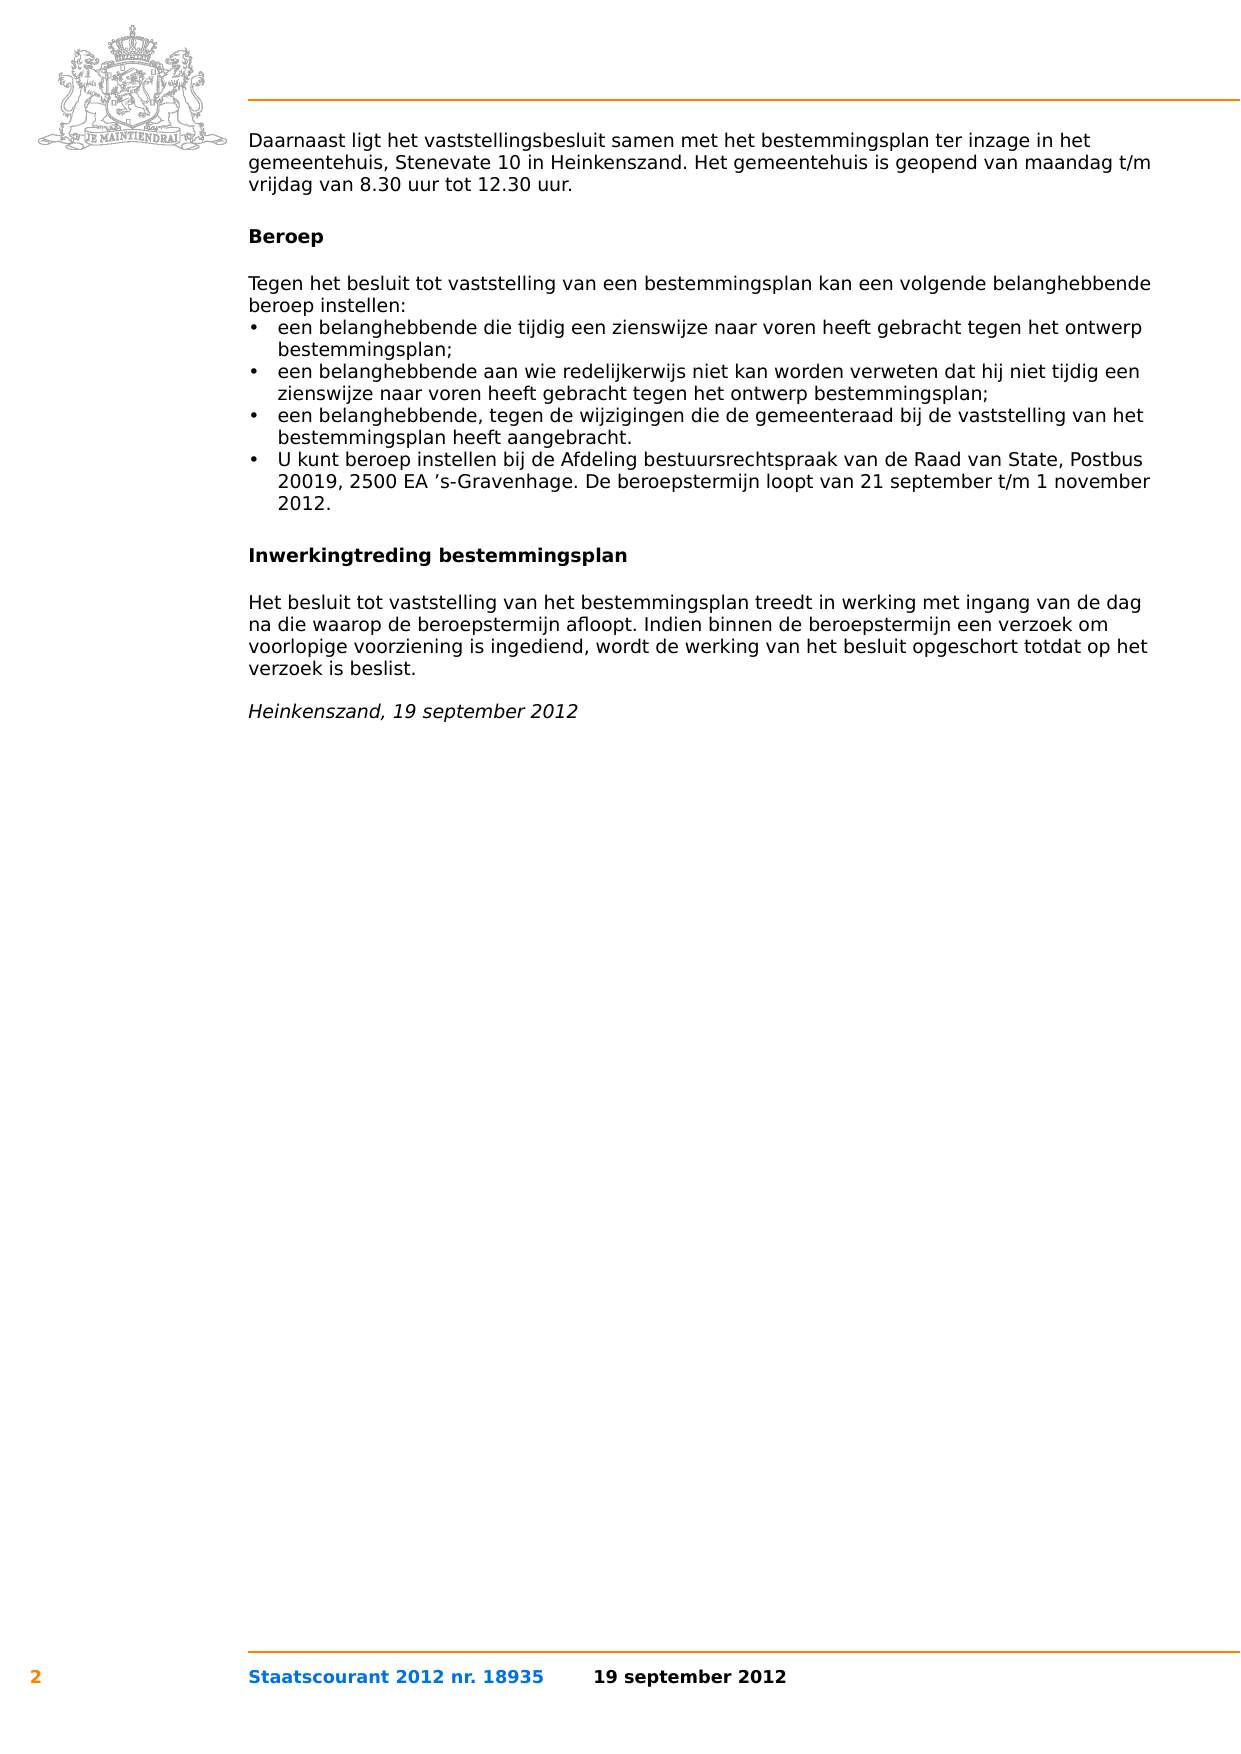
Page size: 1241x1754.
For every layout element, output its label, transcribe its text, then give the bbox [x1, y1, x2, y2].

text Tegen het besluit tot vaststelling van een bestemmingsplan kan een volgende belanghebbende beroep instellen: [248, 273, 1163, 317]
picture [38, 25, 227, 150]
text Daarnaast ligt het vaststellingsbesluit samen met het bestemmingsplan ter inzage in het gemeentehuis, Stenevate 10 in Heinkenszand. Het gemeentehuis is geopend van maandag t/m vrijdag van 8.30 uur tot 12.30 uur. [248, 130, 1163, 196]
subtitle Beroep [248, 226, 1163, 248]
text Heinkenszand, 19 september 2012 [248, 701, 1163, 723]
text Het besluit tot vaststelling van het bestemmingsplan treedt in werking met ingang van de dag na die waarop de beroepstermijn afloopt. Indien binnen de beroepstermijn een verzoek om voorlopige voorziening is ingediend, wordt de werking van het besluit opgeschort totdat op het verzoek is beslist. [248, 592, 1163, 679]
text • een belanghebbende aan wie redelijkerwijs niet kan worden verweten dat hij niet tijdig een zienswijze naar voren heeft gebracht tegen het ontwerp bestemmingsplan; [248, 361, 1163, 405]
subtitle Inwerkingtreding bestemmingsplan [248, 544, 1163, 567]
text • een belanghebbende die tijdig een zienswijze naar voren heeft gebracht tegen het ontwerp bestemmingsplan; [248, 317, 1163, 361]
text • een belanghebbende, tegen de wijzigingen die de gemeenteraad bij de vaststelling van het bestemmingsplan heeft aangebracht. [248, 405, 1163, 449]
text • U kunt beroep instellen bij de Afdeling bestuursrechtspraak van de Raad van State, Postbus 20019, 2500 EA ’s-Gravenhage. De beroepstermijn loopt van 21 september t/m 1 november 2012. [248, 449, 1163, 514]
